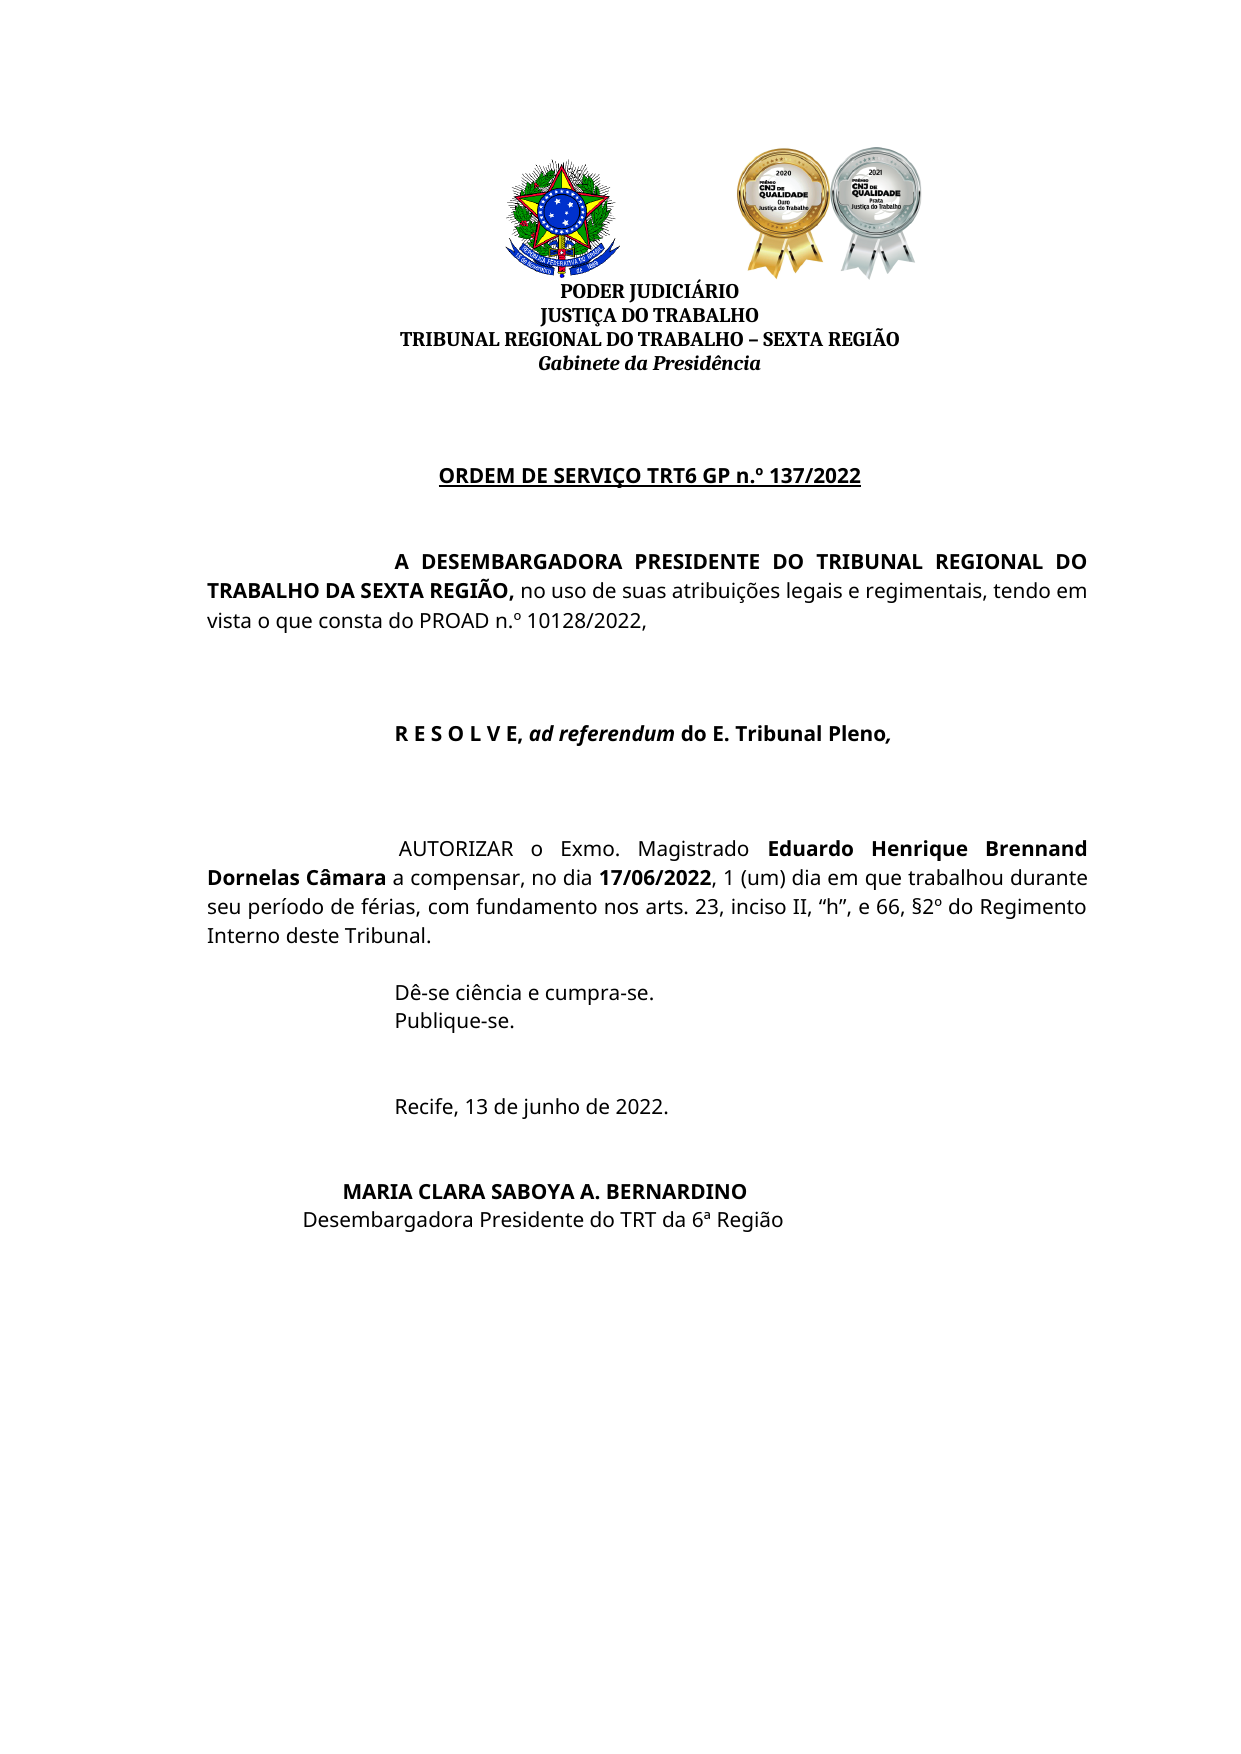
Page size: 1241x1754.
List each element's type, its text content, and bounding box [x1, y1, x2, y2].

text MARIA CLARA SABOYA A. BERNARDINO [207, 1177, 1002, 1206]
text Desembargadora Presidente do TRT da 6ª Região [151, 1206, 1088, 1234]
text ORDEM DE SERVIÇO TRT6 GP n.º 137/2022 [207, 461, 1092, 489]
text TRIBUNAL REGIONAL DO TRABALHO – SEXTA REGIÃO [207, 327, 1092, 351]
text Dê-se ciência e cumpra-se. [207, 978, 1092, 1006]
text A DESEMBARGADORA PRESIDENTE DO TRIBUNAL REGIONAL DO TRABALHO DA SEXTA REGIÃO, no uso de suas atribuições legais e regimentais, tendo em vista o que consta do PROAD n.º 10128/2022, [207, 546, 1088, 634]
text Recife, 13 de junho de 2022. [207, 1092, 1092, 1120]
text JUSTIÇA DO TRABALHO [207, 303, 1092, 327]
picture [499, 156, 623, 280]
text AUTORIZAR o Exmo. Magistrado Eduardo Henrique Brennand Dornelas Câmara a compensar, no dia 17/06/2022, 1 (um) dia em que trabalhou durante seu período de férias, com fundamento nos arts. 23, inciso II, “h”, e 66, §2º do Regimento Interno deste Tribunal. [207, 833, 1088, 949]
text Gabinete da Presidência [207, 351, 1092, 375]
text R E S O L V E, ad referendum do E. Tribunal Pleno, [207, 719, 1088, 748]
text Publique-se. [207, 1006, 1092, 1035]
text PODER JUDICIÁRIO [207, 279, 1092, 303]
